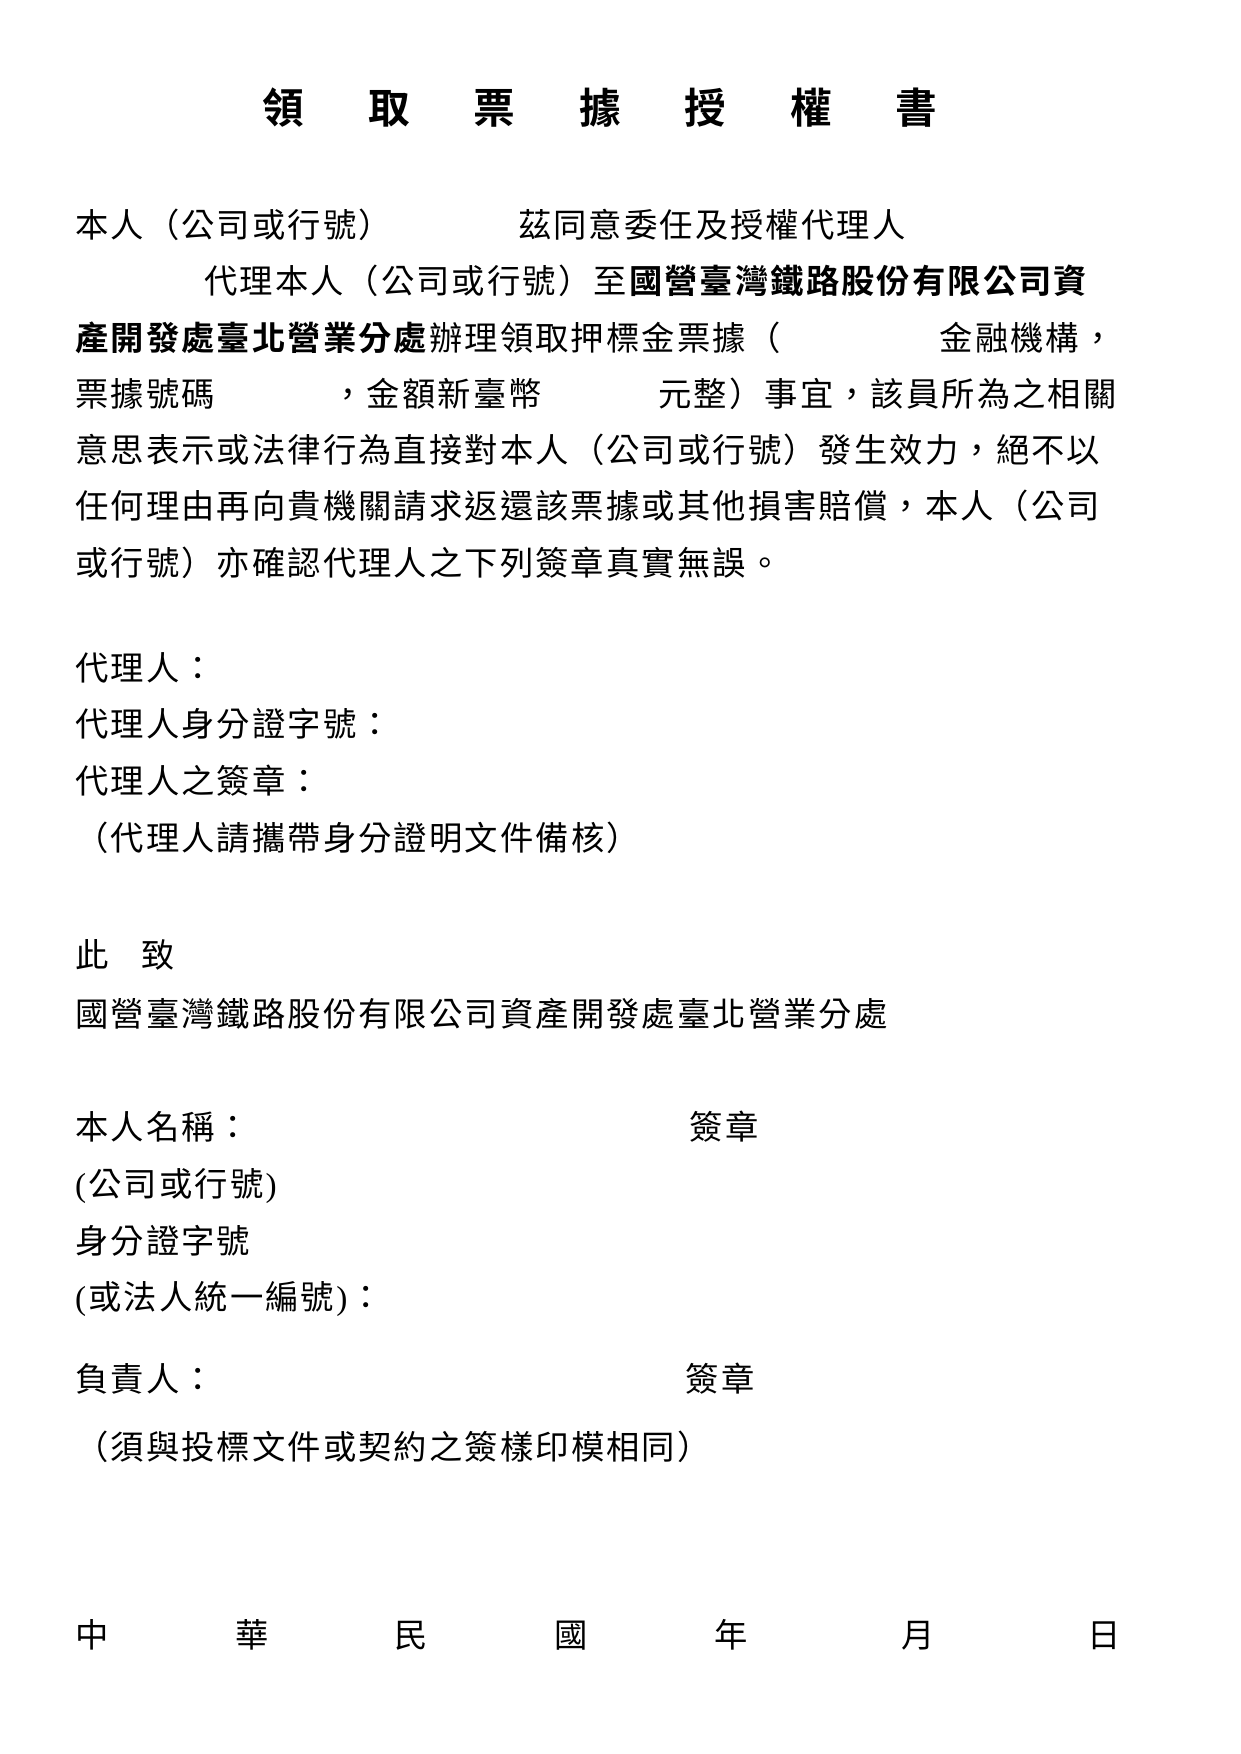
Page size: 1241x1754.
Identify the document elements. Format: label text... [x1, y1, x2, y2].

text 代理人身分證字號： [75, 703, 1051, 745]
text 本人（公司或行號） 茲同意委任及授權代理人 [75, 193, 1121, 249]
text 此 致 [75, 932, 1000, 976]
text 負責人： 簽章 [75, 1333, 1000, 1406]
text 本人名稱： 簽章 [75, 1106, 1000, 1148]
text 領取票據授權書 [262, 76, 937, 136]
text 中 華 民 國 年 月 日 [75, 1591, 1125, 1657]
text 身分證字號 [75, 1220, 1000, 1261]
text 代理人： [75, 647, 1051, 688]
text (公司或行號) [75, 1163, 1000, 1205]
text (或法人統一編號)： [75, 1276, 1000, 1318]
text （代理人請攜帶身分證明文件備核） [75, 817, 1051, 858]
text 國營臺灣鐵路股份有限公司資產開發處臺北營業分處 [75, 991, 1073, 1035]
text 代理人之簽章： [75, 760, 1051, 802]
text （須與投標文件或契約之簽樣印模相同） [75, 1421, 1000, 1469]
text 代理本人（公司或行號）至國營臺灣鐵路股份有限公司資產開發處臺北營業分處辦理領取押標金票據（ 金融機構，票據號碼 ，金額新臺幣 元整）事宜，該員所為之相關意思表示或法律行為直接對本人（公司或行號）發生效力，絕不以任何理由再向貴機關請求返還該票據或其他損害賠償，本人（公司或行號）亦確認代理人之下列簽章真實無誤。 [75, 249, 1121, 586]
